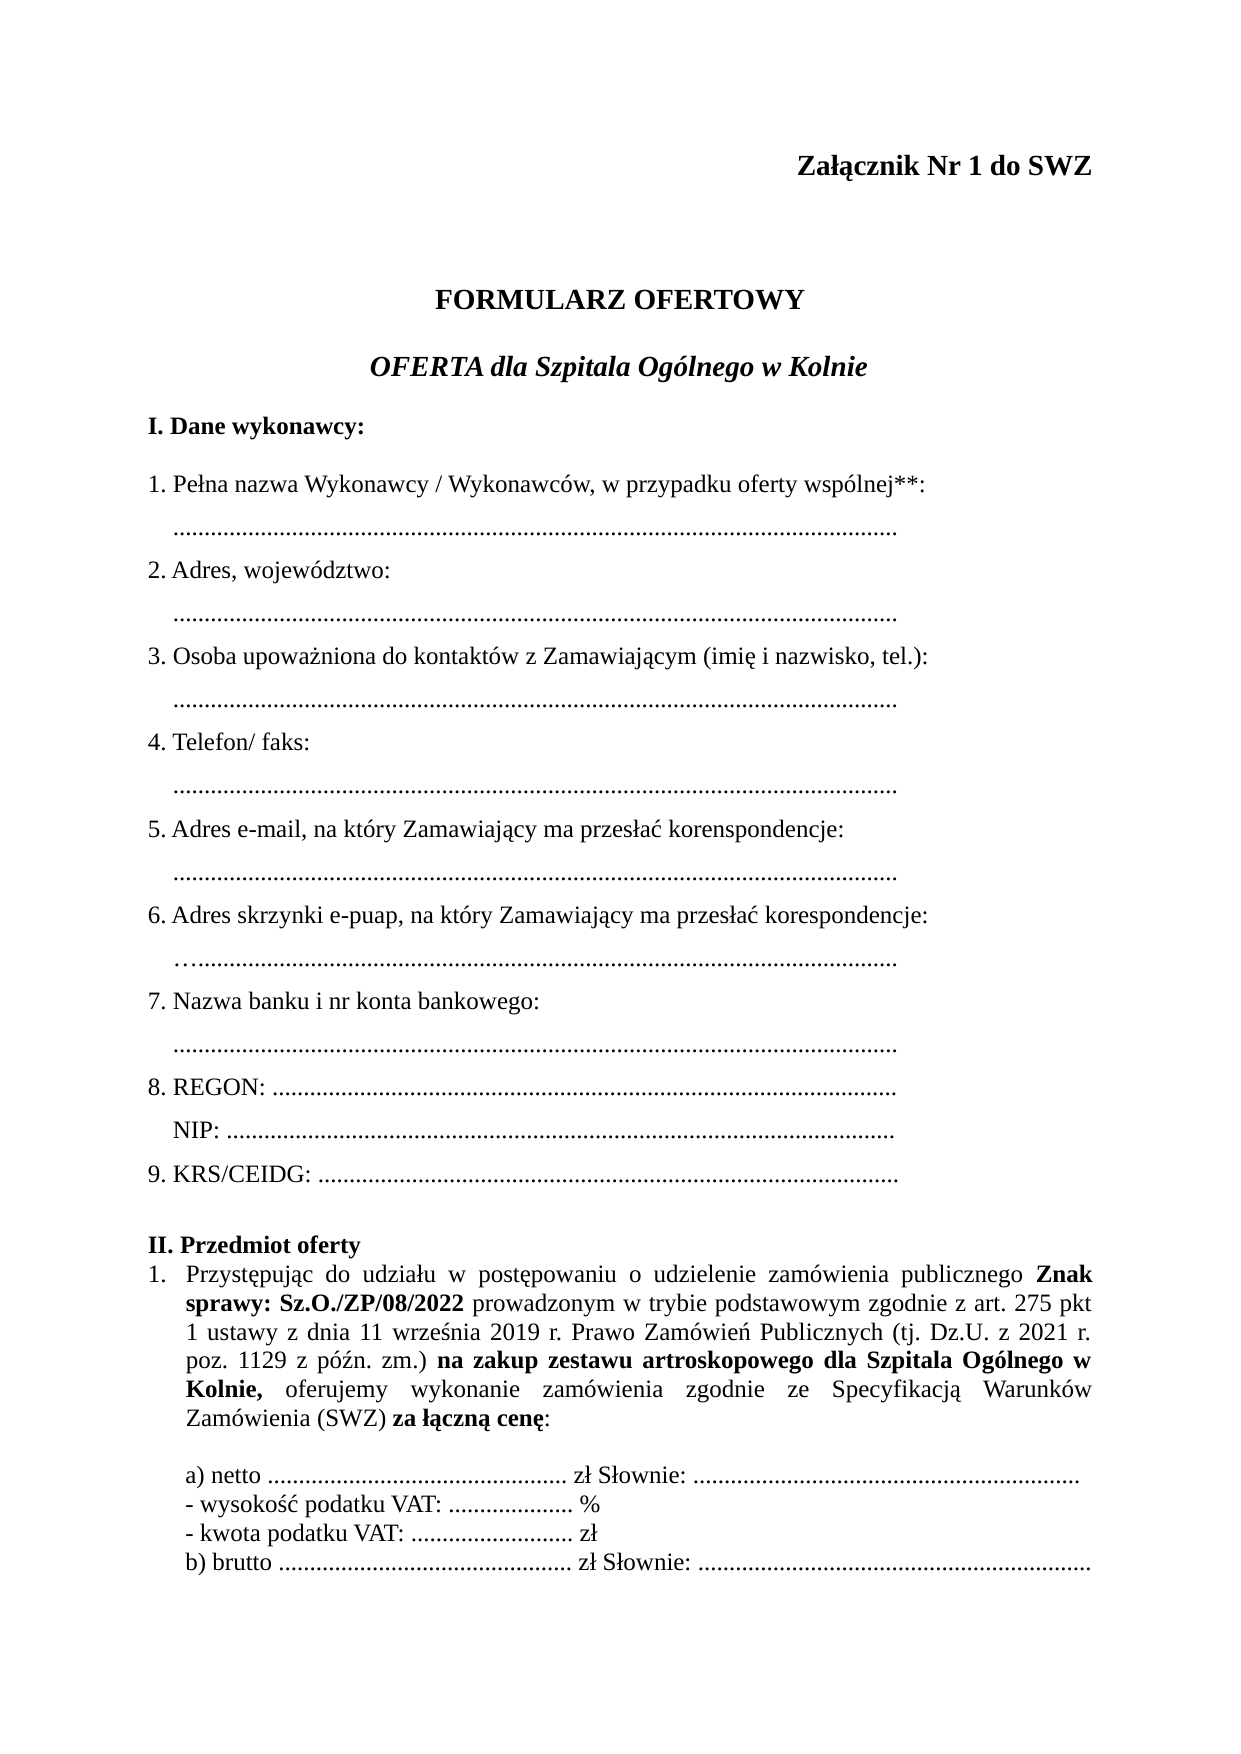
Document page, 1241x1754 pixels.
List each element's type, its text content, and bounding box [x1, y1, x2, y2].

text - kwota podatku VAT: .......................... zł [185, 1518, 1092, 1547]
text .................................................................................................................... [148, 857, 1092, 886]
text b) brutto ............................................... zł Słownie: ............................................................... [185, 1547, 1092, 1576]
text 7. Nazwa banku i nr konta bankowego: [148, 986, 1092, 1015]
text .................................................................................................................... [148, 1029, 1092, 1058]
text - wysokość podatku VAT: .................... % [185, 1489, 1092, 1518]
text 4. Telefon/ faks: [148, 727, 1092, 756]
text Załącznik Nr 1 do SWZ [148, 148, 1092, 181]
text a) netto ................................................ zł Słownie: .............................................................. [185, 1461, 1092, 1489]
text .................................................................................................................... [148, 598, 1092, 627]
text .................................................................................................................... [148, 684, 1092, 713]
text I. Dane wykonawcy: [148, 411, 1092, 440]
text …................................................................................................................ [148, 943, 1092, 972]
text 2. Adres, województwo: [148, 555, 1092, 584]
text 5. Adres e-mail, na który Zamawiający ma przesłać korenspondencje: [148, 814, 1092, 842]
text 3. Osoba upoważniona do kontaktów z Zamawiającym (imię i nazwisko, tel.): [148, 641, 1092, 670]
text OFERTA dla Szpitala Ogólnego w Kolnie [148, 349, 1092, 382]
text 9. KRS/CEIDG: ............................................................................................. [148, 1159, 1092, 1187]
text 8. REGON: .................................................................................................... [148, 1072, 1092, 1101]
text 6. Adres skrzynki e-puap, na który Zamawiający ma przesłać korespondencje: [148, 900, 1092, 929]
text FORMULARZ OFERTOWY [148, 282, 1092, 315]
text II. Przedmiot oferty [148, 1231, 1092, 1259]
text .................................................................................................................... [148, 512, 1092, 541]
text .................................................................................................................... [148, 771, 1092, 799]
text NIP: ........................................................................................................... [148, 1116, 1092, 1144]
list Przystępując do udziału w postępowaniu o udzielenie zamówienia publicznego Znak sprawy: Sz.O./ZP/08/2022 prowadzonym w trybie podstawowym zgodnie z art. 275 pkt 1 ustawy z dnia 11 września 2019 r. Prawo Zamówień Publicznych (tj. Dz.U. z 2021 r. poz. 1129 z późn. zm.) na zakup zestawu artroskopowego dla Szpitala Ogólnego w Kolnie, oferujemy wykonanie zamówienia zgodnie ze Specyfikacją Warunków Zamówienia (SWZ) za łączną cenę: [148, 1259, 1092, 1432]
text 1. Pełna nazwa Wykonawcy / Wykonawców, w przypadku oferty wspólnej**: [148, 469, 1092, 497]
